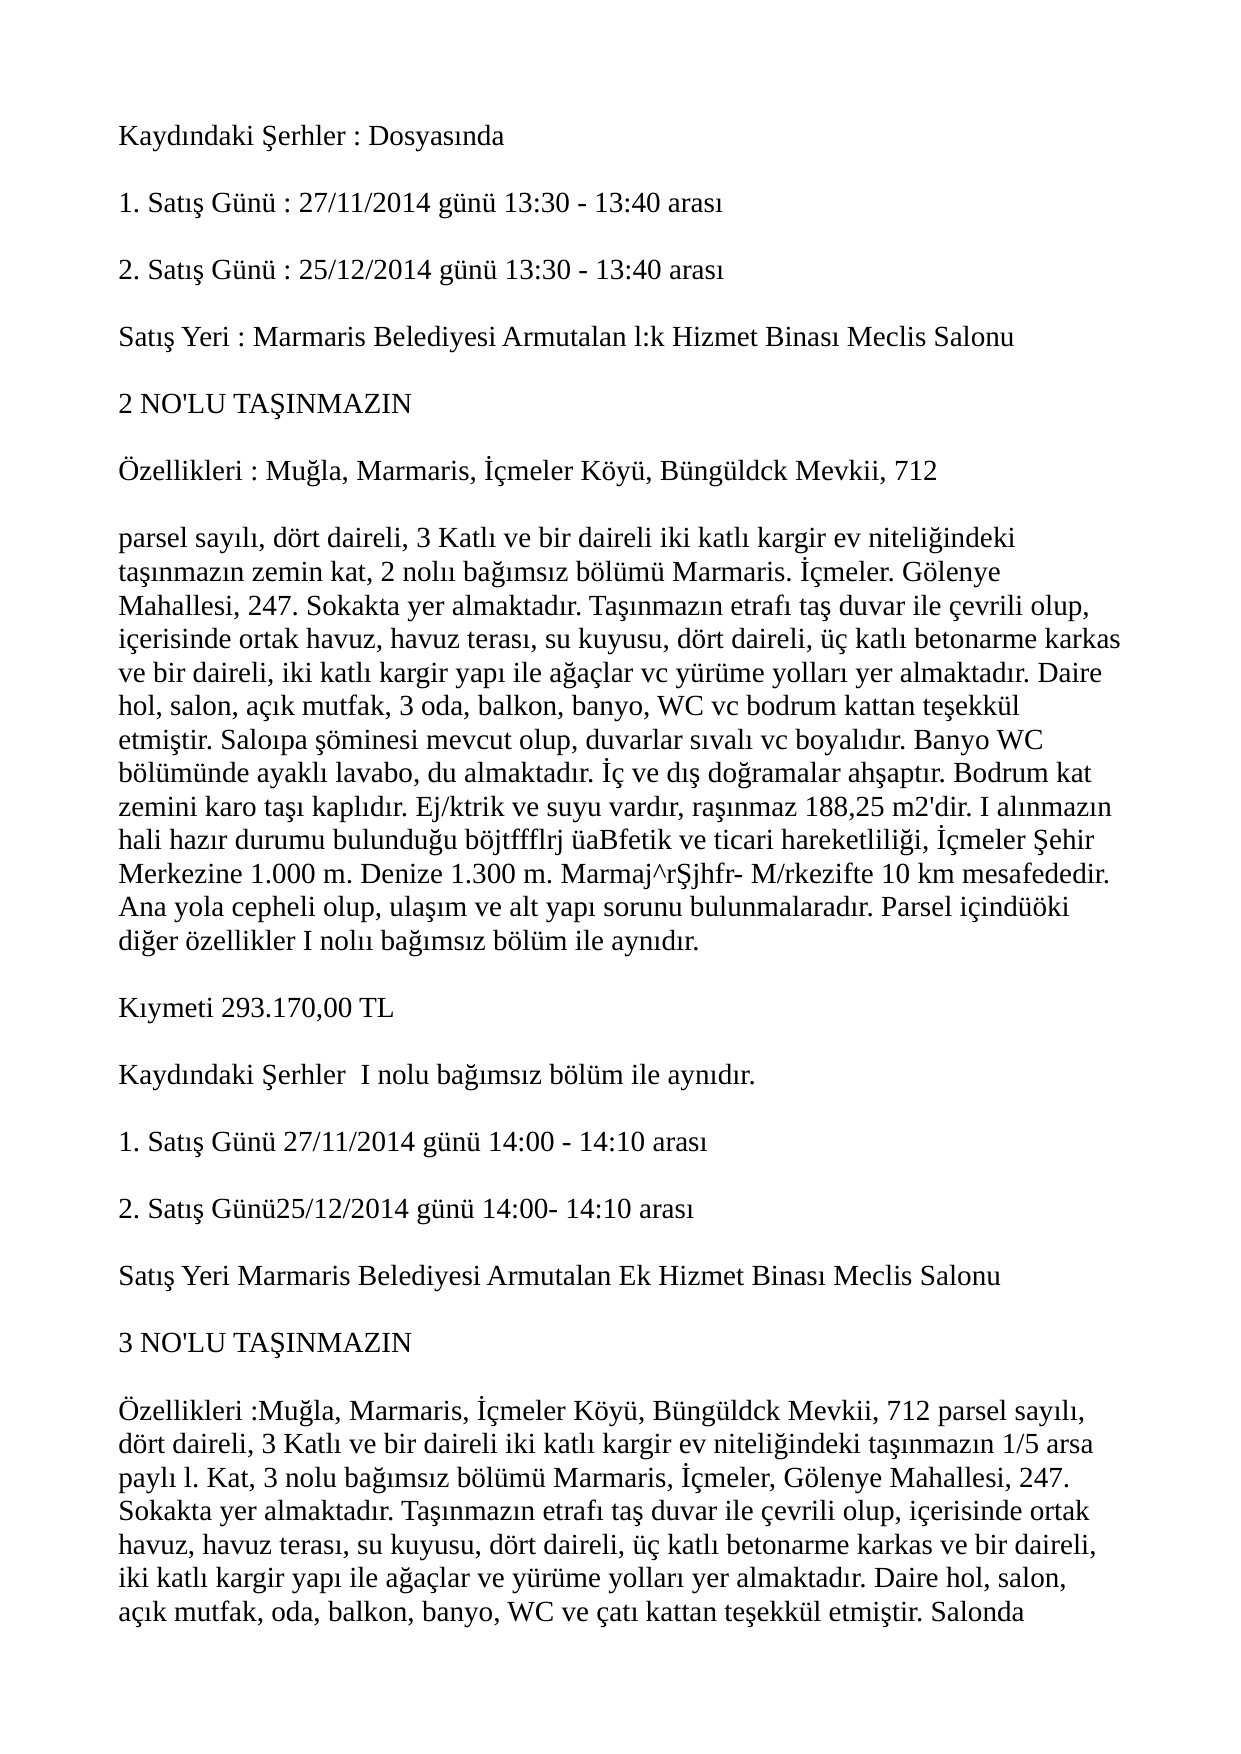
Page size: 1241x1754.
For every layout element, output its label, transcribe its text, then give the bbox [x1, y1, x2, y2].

text Satış Yeri Marmaris Belediyesi Armutalan Ek Hizmet Binası Meclis Salonu [118, 1258, 1122, 1292]
text Kaydındaki Şerhler : Dosyasında [118, 118, 1122, 152]
text parsel sayılı, dört daireli, 3 Katlı ve bir daireli iki katlı kargir ev niteliğindeki taşınmazın zemin kat, 2 nolıı bağımsız bölümü Marmaris. İçmeler. Gölenye Mahallesi, 247. Sokakta yer almaktadır. Taşınmazın etrafı taş duvar ile çevrili olup, içerisinde ortak havuz, havuz terası, su kuyusu, dört daireli, üç katlı betonarme karkas ve bir daireli, iki katlı kargir yapı ile ağaçlar vc yürüme yolları yer almaktadır. Daire hol, salon, açık mutfak, 3 oda, balkon, banyo, WC vc bodrum kattan teşekkül etmiştir. Saloıpa şöminesi mevcut olup, duvarlar sıvalı vc boyalıdır. Banyo WC bölümünde ayaklı lavabo, du almaktadır. İç ve dış doğramalar ahşaptır. Bodrum kat zemini karo taşı kaplıdır. Ej/ktrik ve suyu vardır, raşınmaz 188,25 m2'dir. I alınmazın hali hazır durumu bulunduğu böjtffflrj üaBfetik ve ticari hareketliliği, İçmeler Şehir Merkezine 1.000 m. Denize 1.300 m. Marmaj^rŞjhfr- M/rkezifte 10 km mesafededir. Ana yola cepheli olup, ulaşım ve alt yapı sorunu bulunmalaradır. Parsel içindüöki diğer özellikler I nolıı bağımsız bölüm ile aynıdır. [118, 521, 1122, 957]
text 1. Satış Günü 27/11/2014 günü 14:00 - 14:10 arası [118, 1124, 1122, 1158]
text Satış Yeri : Marmaris Belediyesi Armutalan l:k Hizmet Binası Meclis Salonu [118, 319, 1122, 353]
text Özellikleri : Muğla, Marmaris, İçmeler Köyü, Büngüldck Mevkii, 712 [118, 453, 1122, 487]
text Özellikleri :Muğla, Marmaris, İçmeler Köyü, Büngüldck Mevkii, 712 parsel sayılı, dört daireli, 3 Katlı ve bir daireli iki katlı kargir ev niteliğindeki taşınmazın 1/5 arsa paylı l. Kat, 3 nolu bağımsız bölümü Marmaris, İçmeler, Gölenye Mahallesi, 247. Sokakta yer almaktadır. Taşınmazın etrafı taş duvar ile çevrili olup, içerisinde ortak havuz, havuz terası, su kuyusu, dört daireli, üç katlı betonarme karkas ve bir daireli, iki katlı kargir yapı ile ağaçlar ve yürüme yolları yer almaktadır. Daire hol, salon, açık mutfak, oda, balkon, banyo, WC ve çatı kattan teşekkül etmiştir. Salonda [118, 1393, 1122, 1627]
text 2. Satış Günü25/12/2014 günü 14:00- 14:10 arası [118, 1191, 1122, 1225]
text Kıymeti 293.170,00 TL [118, 990, 1122, 1024]
text Kaydındaki Şerhler I nolu bağımsız bölüm ile aynıdır. [118, 1057, 1122, 1091]
text 2. Satış Günü : 25/12/2014 günü 13:30 - 13:40 arası [118, 252, 1122, 286]
text 1. Satış Günü : 27/11/2014 günü 13:30 - 13:40 arası [118, 185, 1122, 219]
text 2 NO'LU TAŞINMAZIN [118, 386, 1122, 420]
text 3 NO'LU TAŞINMAZIN [118, 1326, 1122, 1359]
